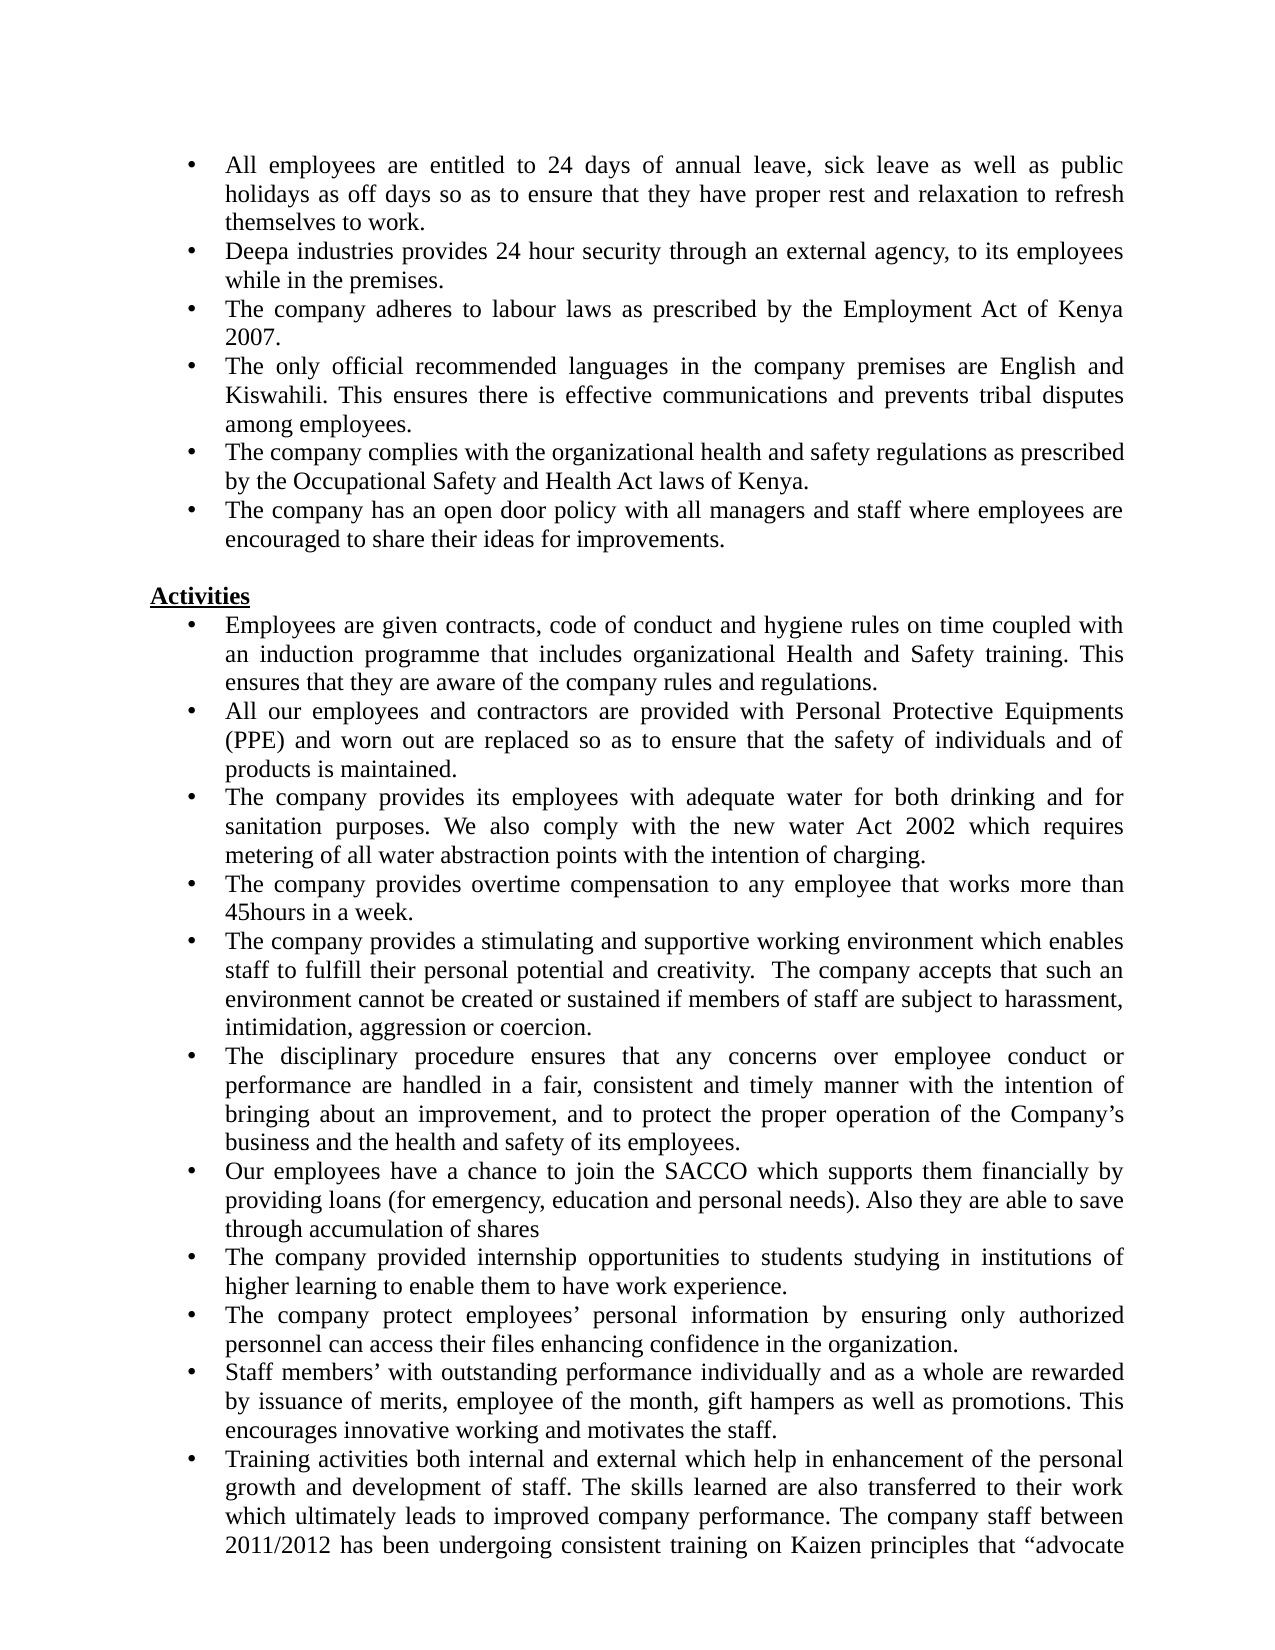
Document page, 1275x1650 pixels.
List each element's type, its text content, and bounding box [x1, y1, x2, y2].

list Staff members’ with outstanding performance individually and as a whole are rewarded by issuance of merits, employee of the month, gift hampers as well as promotions. This encourages innovative working and motivates the staff. [187, 1357, 1125, 1444]
list The company provides its employees with adequate water for both drinking and for sanitation purposes. We also comply with the new water Act 2002 which requires metering of all water abstraction points with the intention of charging. [187, 782, 1125, 869]
list The company complies with the organizational health and safety regulations as prescribed by the Occupational Safety and Health Act laws of Kenya. [187, 437, 1125, 495]
list The company protect employees’ personal information by ensuring only authorized personnel can access their files enhancing confidence in the organization. [187, 1300, 1125, 1357]
list Deepa industries provides 24 hour security through an external agency, to its employees while in the premises. [187, 236, 1125, 294]
list The company provides a stimulating and supportive working environment which enables staff to fulfill their personal potential and creativity. The company accepts that such an environment cannot be created or sustained if members of staff are subject to harassment, intimidation, aggression or coercion. [187, 926, 1125, 1041]
list The company has an open door policy with all managers and staff where employees are encouraged to share their ideas for improvements. [187, 495, 1125, 552]
list Training activities both internal and external which help in enhancement of the personal growth and development of staff. The skills learned are also transferred to their work which ultimately leads to improved company performance. The company staff between 2011/2012 has been undergoing consistent training on Kaizen principles that “advocate [187, 1444, 1125, 1559]
list The only official recommended languages in the company premises are English and Kiswahili. This ensures there is effective communications and prevents tribal disputes among employees. [187, 351, 1125, 437]
list All our employees and contractors are provided with Personal Protective Equipments (PPE) and worn out are replaced so as to ensure that the safety of individuals and of products is maintained. [187, 696, 1125, 782]
list Our employees have a chance to join the SACCO which supports them financially by providing loans (for emergency, education and personal needs). Also they are able to save through accumulation of shares [187, 1156, 1125, 1242]
list Employees are given contracts, code of conduct and hygiene rules on time coupled with an induction programme that includes organizational Health and Safety training. This ensures that they are aware of the company rules and regulations. [187, 610, 1125, 696]
list The disciplinary procedure ensures that any concerns over employee conduct or performance are handled in a fair, consistent and timely manner with the intention of bringing about an improvement, and to protect the proper operation of the Company’s business and the health and safety of its employees. [187, 1041, 1125, 1156]
text Activities [150, 581, 1125, 610]
list The company provided internship opportunities to students studying in institutions of higher learning to enable them to have work experience. [187, 1242, 1125, 1300]
list The company provides overtime compensation to any employee that works more than 45hours in a week. [187, 869, 1125, 926]
list The company adheres to labour laws as prescribed by the Employment Act of Kenya 2007. [187, 294, 1125, 351]
list All employees are entitled to 24 days of annual leave, sick leave as well as public holidays as off days so as to ensure that they have proper rest and relaxation to refresh themselves to work. [187, 150, 1125, 236]
